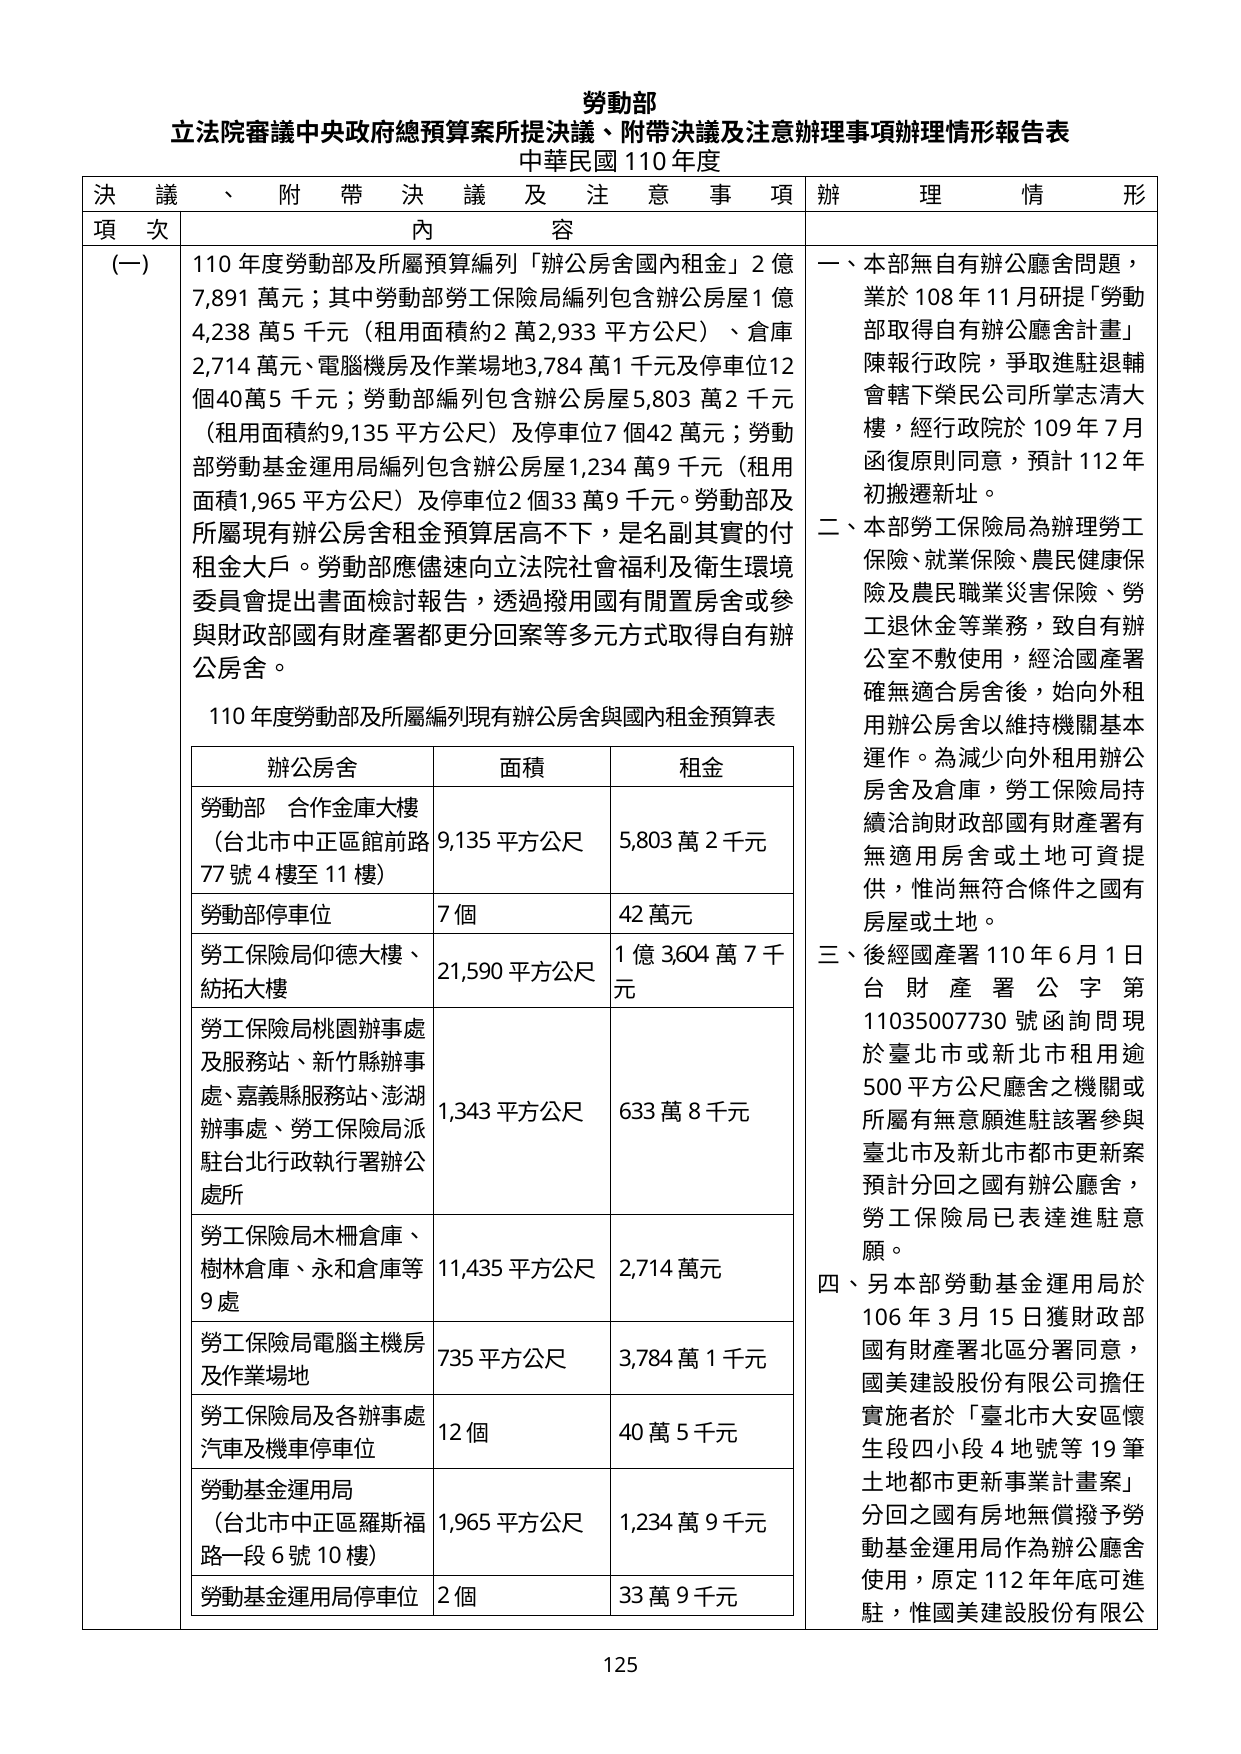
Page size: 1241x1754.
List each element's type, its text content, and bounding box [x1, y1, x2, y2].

table_cell 租金 [611, 747, 793, 786]
table_cell 21,590平方公尺 [434, 934, 610, 1007]
table_cell 勞工保險局仰德大樓、紡拓大樓 [192, 934, 433, 1007]
table_cell 12個 [434, 1395, 610, 1468]
table_cell 2,714萬元 [611, 1215, 793, 1321]
table_cell 1,343平方公尺 [434, 1008, 610, 1214]
table_cell 735平方公尺 [434, 1322, 610, 1394]
table_cell 一、本部無自有辦公廳舍問題，業於108年11月研提「勞動部取得自有辦公廳舍計畫」陳報行政院，爭取進駐退輔會轄下榮民公司所掌志清大樓，經行政院於109年7月函復原則同意，預計112年初搬遷新址。 二、本部勞工保險局為辦理勞工保險、就業保險、農民健康保險及農民職業災害保險、勞工退休金等業務，致自有辦公室不敷使用，經洽國產署確無適合房舍後，始向外租用辦公房舍以維持機關基本運作。為減少向外租用辦公房舍及倉庫，勞工保險局持續洽詢財政部國有財產署有無適用房舍或土地可資提供，惟尚無符合條件之國有房屋或土地。 三、後經國產署110年6月1日台財產署公字第11035007730號函詢問現於臺北市或新北市租用逾500平方公尺廳舍之機關或所屬有無意願進駐該署參與臺北市及新北市都市更新案預計分回之國有辦公廳舍，勞工保險局已表達進駐意願。 四、另本部勞動基金運用局於106年3月15日獲財政部國有財產署北區分署同意，國美建設股份有限公司擔任實施者於「臺北市大安區懷生段四小段4地號等19筆土地都市更新事業計畫案」分回之國有房地無償撥予勞動基金運用局作為辦公廳舍使用，原定112年年底可進駐，惟國美建設股份有限公 [806, 246, 1157, 1628]
table_header 決議、附帶決議及注意事項 [83, 177, 805, 211]
table_cell 勞工保險局及各辦事處汽車及機車停車位 [192, 1395, 433, 1468]
table_cell [806, 212, 1157, 245]
table_cell 辦公房舍 [192, 747, 433, 786]
table_cell 42萬元 [611, 894, 793, 933]
table_cell 11,435平方公尺 [434, 1215, 610, 1321]
table_cell (一) [83, 246, 180, 1628]
table_cell 3,784萬1千元 [611, 1322, 793, 1394]
table_cell 110 年度勞動部及所屬預算編列「辦公房舍國內租金」2 億7,891 萬元；其中勞動部勞工保險局編列包含辦公房屋1 億4,238 萬5 千元（租用面積約2 萬2,933 平方公尺）、倉庫2,714 萬元、電腦機房及作業場地3,784 萬1 千元及停車位12 個40萬5 千元；勞動部編列包含辦公房屋5,803 萬2 千元（租用面積約9,135 平方公尺）及停車位7 個42 萬元；勞動部勞動基金運用局編列包含辦公房屋1,234 萬9 千元（租用面積1,965 平方公尺）及停車位2 個33 萬9 千元。勞動部及所屬現有辦公房舍租金預算居高不下，是名副其實的付租金大戶。勞動部應儘速向立法院社會福利及衛生環境委員會提出書面檢討報告，透過撥用國有閒置房舍或參與財政部國有財產署都更分回案等多元方式取得自有辦公房舍。 [181, 246, 805, 1628]
table_cell 內 容 [181, 212, 805, 245]
table_cell 勞動基金運用局停車位 [192, 1576, 433, 1615]
table_header 110年度勞動部及所屬編列現有辦公房舍與國內租金預算表 [192, 685, 793, 746]
table_cell 1,234萬9千元 [611, 1469, 793, 1574]
table_cell 5,803萬2千元 [611, 787, 793, 893]
table_cell 7個 [434, 894, 610, 933]
table_cell 勞工保險局木柵倉庫、樹林倉庫、永和倉庫等9處 [192, 1215, 433, 1321]
table_cell 9,135平方公尺 [434, 787, 610, 893]
table_header 辦理情形 [806, 177, 1157, 211]
table_cell 40萬5千元 [611, 1395, 793, 1468]
table_cell 勞動部 合作金庫大樓 （台北市中正區館前路77號4樓至11樓） [192, 787, 433, 893]
table_cell 勞工保險局桃園辦事處及服務站、新竹縣辦事處、嘉義縣服務站、澎湖辦事處、勞工保險局派駐台北行政執行署辦公處所 [192, 1008, 433, 1214]
table_cell 勞動基金運用局 （台北市中正區羅斯福路一段6號10樓） [192, 1469, 433, 1574]
table_cell 1,965平方公尺 [434, 1469, 610, 1574]
table_cell 1億3,604萬7千元 [611, 934, 793, 1007]
table_cell 項次 [83, 212, 180, 245]
table_cell 勞工保險局電腦主機房及作業場地 [192, 1322, 433, 1394]
table_cell 面積 [434, 747, 610, 786]
table_cell 2個 [434, 1576, 610, 1615]
table_cell 633萬8千元 [611, 1008, 793, 1214]
table_cell 勞動部停車位 [192, 894, 433, 933]
table_cell 33萬9千元 [611, 1576, 793, 1615]
